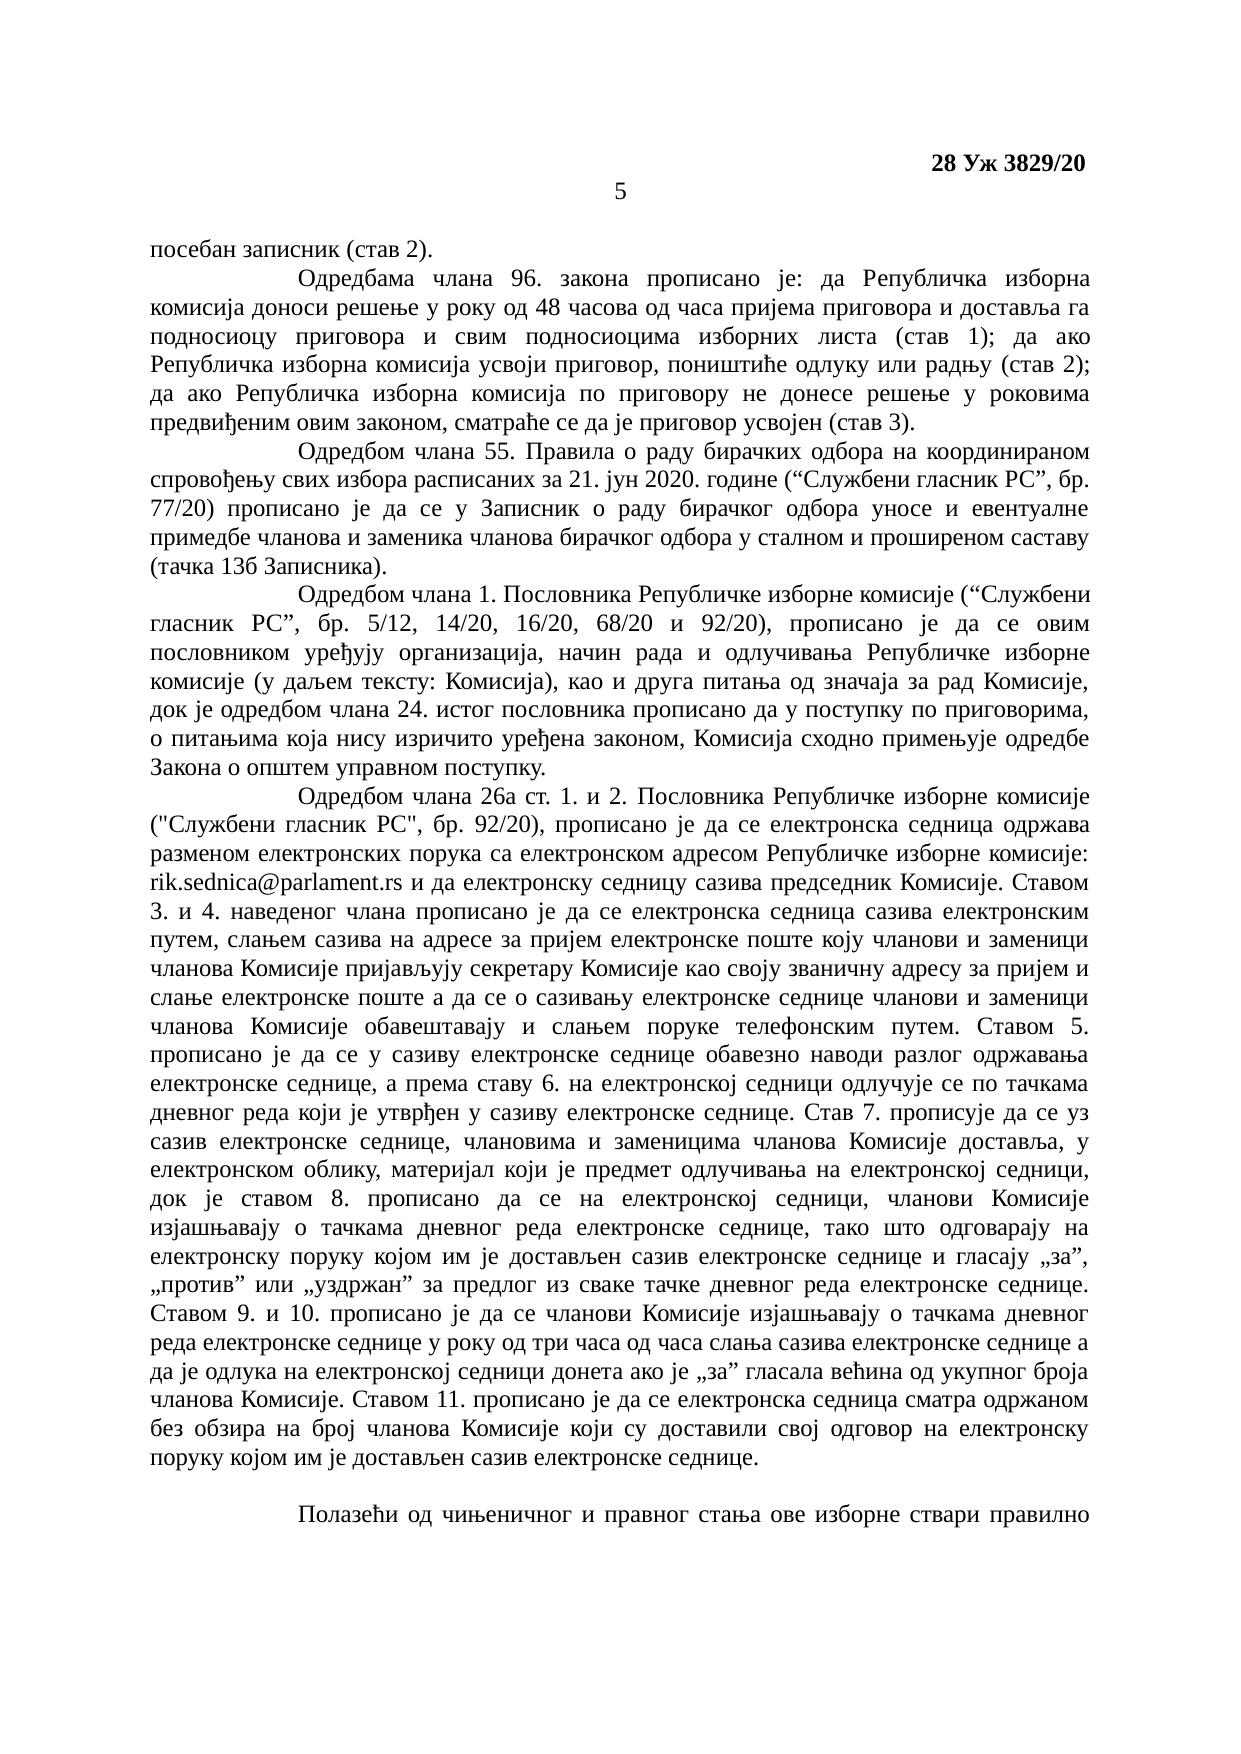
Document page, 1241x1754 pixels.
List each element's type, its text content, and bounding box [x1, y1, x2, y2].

text Одредбом члана 26а ст. 1. и 2. Пословника Републичке изборне комисије ("Службени гласник РС", бр. 92/20), прописано је да се електронска седница одржава разменом електронских порука са електронском адресом Републичке изборне комисије: rik.sednica@parlament.rs и да електронску седницу сазива председник Комисије. Ставом 3. и 4. наведеног члана прописано је да се електронска седница сазива електронским путем, слањем сазива на адресе за пријем електронске поште коју чланови и заменици чланова Комисије пријављују секретару Комисије као своју званичну адресу за пријем и слање електронске поште а да се о сазивању електронске седнице чланови и заменици чланова Комисије обавештавају и слањем поруке телефонским путем. Ставом 5. прописано је да се у сазиву електронске седнице обавезно наводи разлог одржавања електронске седнице, а према ставу 6. на електронској седници одлучује се по тачкама дневног реда који је утврђен у сазиву електронске седнице. Став 7. прописује да се уз сазив електронске седнице, члановима и заменицима чланова Комисије доставља, у електронском облику, материјал који је предмет одлучивања на електронској седници, док је ставом 8. прописано да се на електронској седници, чланови Комисије изјашњавају о тачкама дневног реда електронске седнице, тако што одговарају на електронску поруку којом им је достављен сазив електронске седнице и гласају „за”, „против” или „уздржан” за предлог из сваке тачке дневног реда електронске седнице. Ставом 9. и 10. прописано је да се чланови Комисије изјашњавају о тачкама дневног реда електронске седнице у року од три часа од часа слања сазива електронске седнице а да је одлука на електронској седници донета ако је „за” гласала већина од укупног броја чланова Комисије. Ставом 11. прописано је да се електронска седница сматра одржаном без обзира на број чланова Комисије који су доставили свој одговор на електронску поруку којом им је достављен сазив електронске седнице. [150, 781, 1091, 1471]
text Одредбом члана 55. Правила о раду бирачких одбора на координираном спровођењу свих избора расписаних за 21. јун 2020. године (“Службени гласник РС”, бр. 77/20) прописано је да се у Записник о раду бирачког одбора уносе и евентуалне примедбе чланова и заменика чланова бирачког одбора у сталном и проширеном саставу (тачка 13б Записника). [150, 436, 1091, 579]
text Одредбом члана 1. Пословника Републичке изборне комисије (“Службени гласник РС”, бр. 5/12, 14/20, 16/20, 68/20 и 92/20), прописано је да се овим пословником уређују организација, начин рада и одлучивања Републичке изборне комисије (у даљем тексту: Комисија), као и друга питања од значаја за рад Комисије, док је одредбом члана 24. истог пословника прописано да у поступку по приговорима, о питањима која нису изричито уређена законом, Комисија сходно примењује одредбе Закона о општем управном поступку. [150, 579, 1091, 781]
text посебан записник (став 2). [150, 234, 1091, 263]
text Одредбама члана 96. закона прописано је: да Републичка изборна комисија доноси решење у року од 48 часова од часа пријема приговора и доставља га подносиоцу приговора и свим подносиоцима изборних листа (став 1); да ако Републичка изборна комисија усвоји приговор, поништиће одлуку или радњу (став 2); да ако Републичка изборна комисија по приговору не донесе решење у роковима предвиђеним овим законом, сматраће се да је приговор усвојен (став 3). [150, 263, 1091, 436]
text Полазећи од чињеничног и правног стања ове изборне ствари правилно [150, 1499, 1091, 1528]
